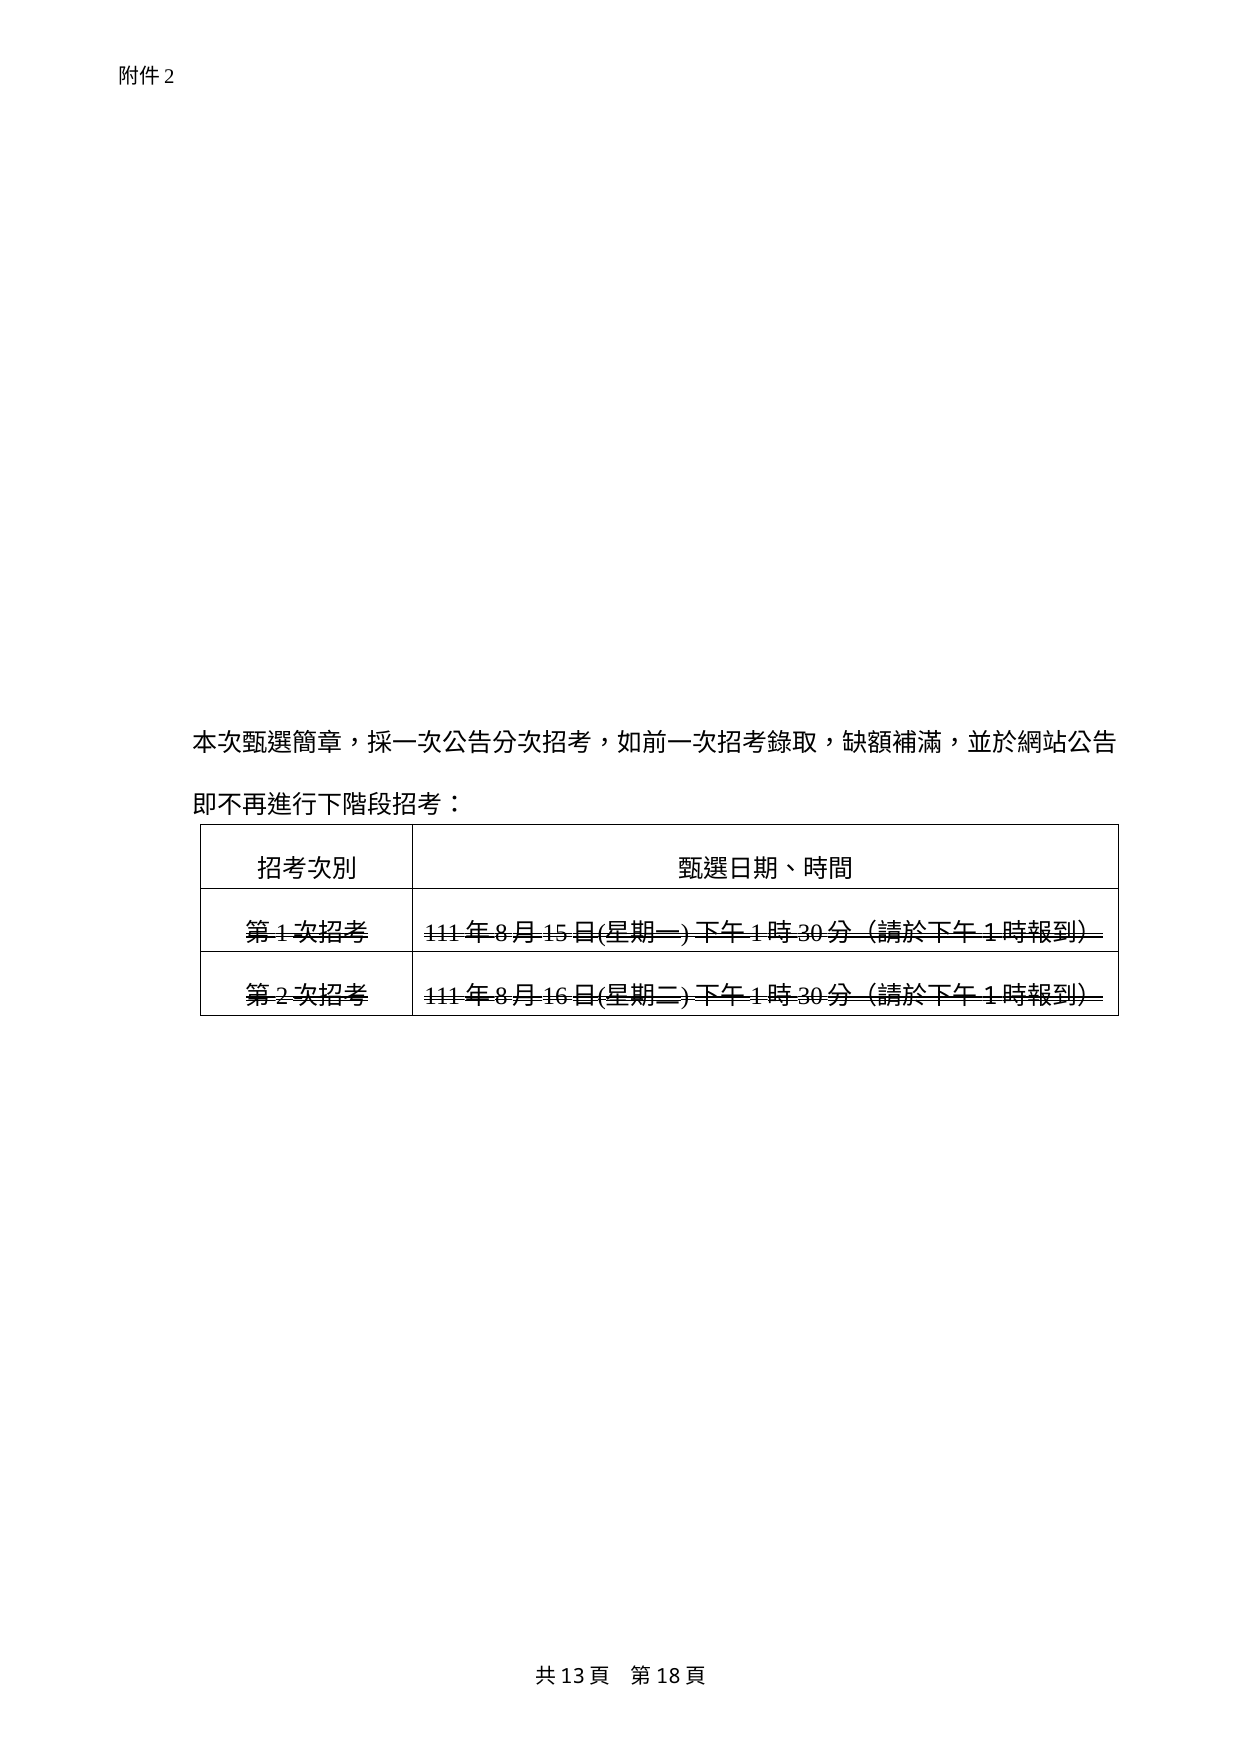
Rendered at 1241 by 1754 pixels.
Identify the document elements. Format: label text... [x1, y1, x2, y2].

table_header 招考次別 [201, 825, 412, 887]
text 本次甄選簡章，採一次公告分次招考，如前一次招考錄取，缺額補滿，並於網站公告即不再進行下階段招考： [192, 699, 1122, 824]
table_cell 111年8月15日(星期一) 下午1時30分（請於下午1時報到） [413, 889, 1118, 951]
table_cell 111年8月16日(星期二) 下午1時30分（請於下午1時報到） [413, 952, 1118, 1014]
table_header 甄選日期、時間 [413, 825, 1118, 887]
table_cell 第2次招考 [201, 952, 412, 1014]
table_cell 第1次招考 [201, 889, 412, 951]
